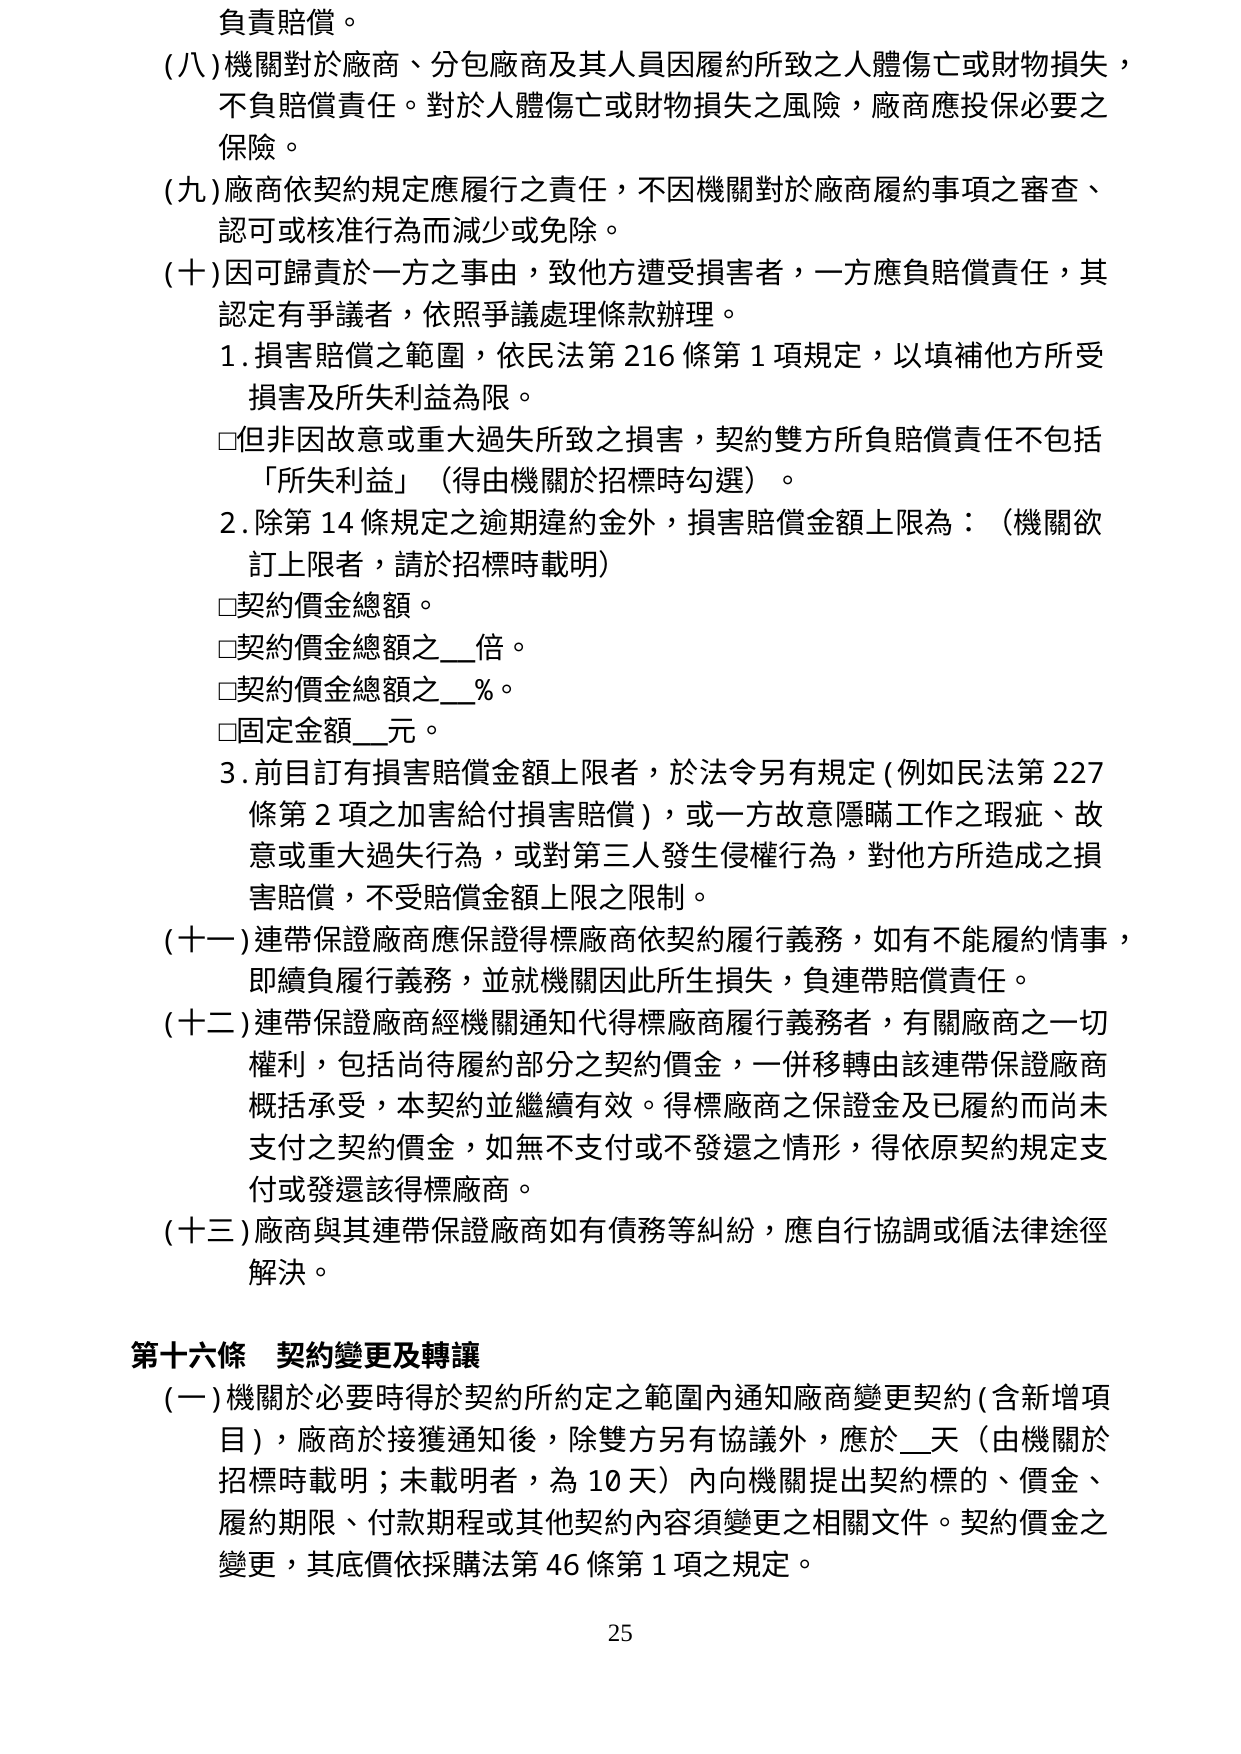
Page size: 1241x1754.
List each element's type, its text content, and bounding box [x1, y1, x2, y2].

text □契約價金總額。 [218, 583, 1104, 625]
text 2.除第14條規定之逾期違約金外，損害賠償金額上限為：（機關欲訂上限者，請於招標時載明） [218, 500, 1104, 583]
text 第十六條 契約變更及轉讓 [130, 1333, 1110, 1375]
text (十二)連帶保證廠商經機關通知代得標廠商履行義務者，有關廠商之一切權利，包括尚待履約部分之契約價金，一併移轉由該連帶保證廠商概括承受，本契約並繼續有效。得標廠商之保證金及已履約而尚未支付之契約價金，如無不支付或不發還之情形，得依原契約規定支付或發還該得標廠商。 [159, 1000, 1110, 1208]
text □契約價金總額之__倍。 [218, 625, 1104, 667]
text (九)廠商依契約規定應履行之責任，不因機關對於廠商履約事項之審查、認可或核准行為而減少或免除。 [159, 167, 1110, 250]
text (八)機關對於廠商、分包廠商及其人員因履約所致之人體傷亡或財物損失，不負賠償責任。對於人體傷亡或財物損失之風險，廠商應投保必要之保險。 [159, 42, 1110, 167]
text 3.前目訂有損害賠償金額上限者，於法令另有規定(例如民法第227條第2項之加害給付損害賠償)，或一方故意隱瞞工作之瑕疵、故意或重大過失行為，或對第三人發生侵權行為，對他方所造成之損害賠償，不受賠償金額上限之限制。 [218, 750, 1104, 917]
text 1.損害賠償之範圍，依民法第216條第1項規定，以填補他方所受損害及所失利益為限。 [218, 333, 1104, 417]
text □固定金額__元。 [218, 708, 1104, 750]
text (十)因可歸責於一方之事由，致他方遭受損害者，一方應負賠償責任，其認定有爭議者，依照爭議處理條款辦理。 [159, 250, 1110, 333]
text (十三)廠商與其連帶保證廠商如有債務等糾紛，應自行協調或循法律途徑解決。 [159, 1208, 1110, 1292]
text (十一)連帶保證廠商應保證得標廠商依契約履行義務，如有不能履約情事，即續負履行義務，並就機關因此所生損失，負連帶賠償責任。 [159, 917, 1110, 1000]
text □契約價金總額之__%。 [218, 667, 1104, 708]
text 負責賠償。 [159, 0, 1110, 42]
text (一)機關於必要時得於契約所約定之範圍內通知廠商變更契約(含新增項目)，廠商於接獲通知後，除雙方另有協議外，應於 天（由機關於招標時載明；未載明者，為10天）內向機關提出契約標的、價金、履約期限、付款期程或其他契約內容須變更之相關文件。契約價金之變更，其底價依採購法第46條第1項之規定。 [159, 1375, 1110, 1583]
text □但非因故意或重大過失所致之損害，契約雙方所負賠償責任不包括「所失利益」（得由機關於招標時勾選）。 [218, 417, 1104, 500]
